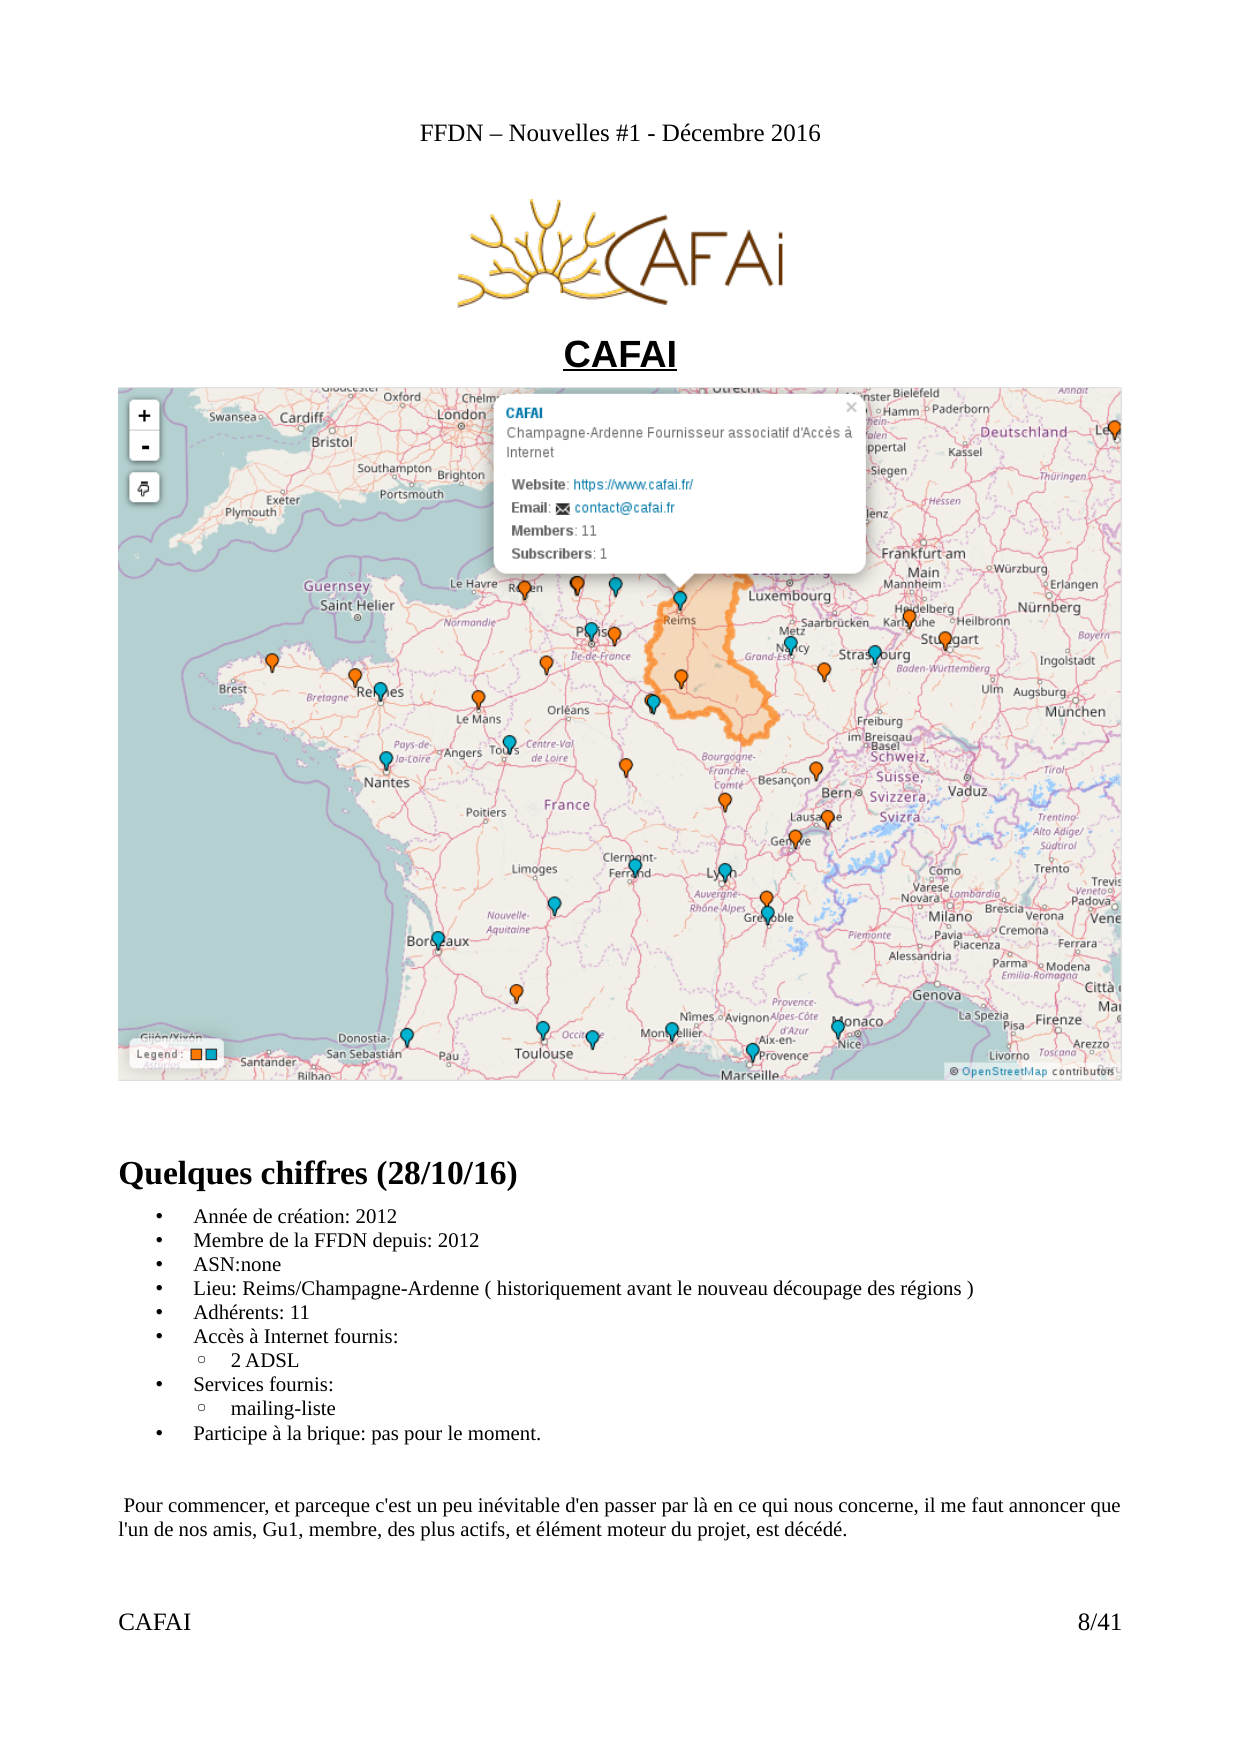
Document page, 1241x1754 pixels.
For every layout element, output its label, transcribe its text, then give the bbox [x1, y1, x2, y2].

list ASN:none [156, 1252, 1122, 1276]
list Lieu: Reims/Champagne-Ardenne ( historiquement avant le nouveau découpage des régions ) [156, 1276, 1122, 1300]
list Services fournis: [156, 1372, 1122, 1396]
subtitle CAFAI [118, 332, 1122, 375]
list Accès à Internet fournis: [156, 1324, 1122, 1348]
picture [118, 387, 1123, 1081]
list Adhérents: 11 [156, 1300, 1122, 1324]
list 2 ADSL [193, 1348, 1122, 1372]
list Participe à la brique: pas pour le moment. [156, 1420, 1122, 1444]
subtitle Quelques chiffres (28/10/16) [118, 1153, 1122, 1191]
list mailing-liste [193, 1396, 1122, 1420]
text Pour commencer, et parceque c'est un peu inévitable d'en passer par là en ce qui nous concerne, il me faut annoncer que l'un de nos amis, Gu1, membre, des plus actifs, et élément moteur du projet, est décédé. [118, 1493, 1122, 1541]
list Année de création: 2012 [156, 1204, 1122, 1228]
picture [457, 199, 783, 309]
list Membre de la FFDN depuis: 2012 [156, 1228, 1122, 1252]
